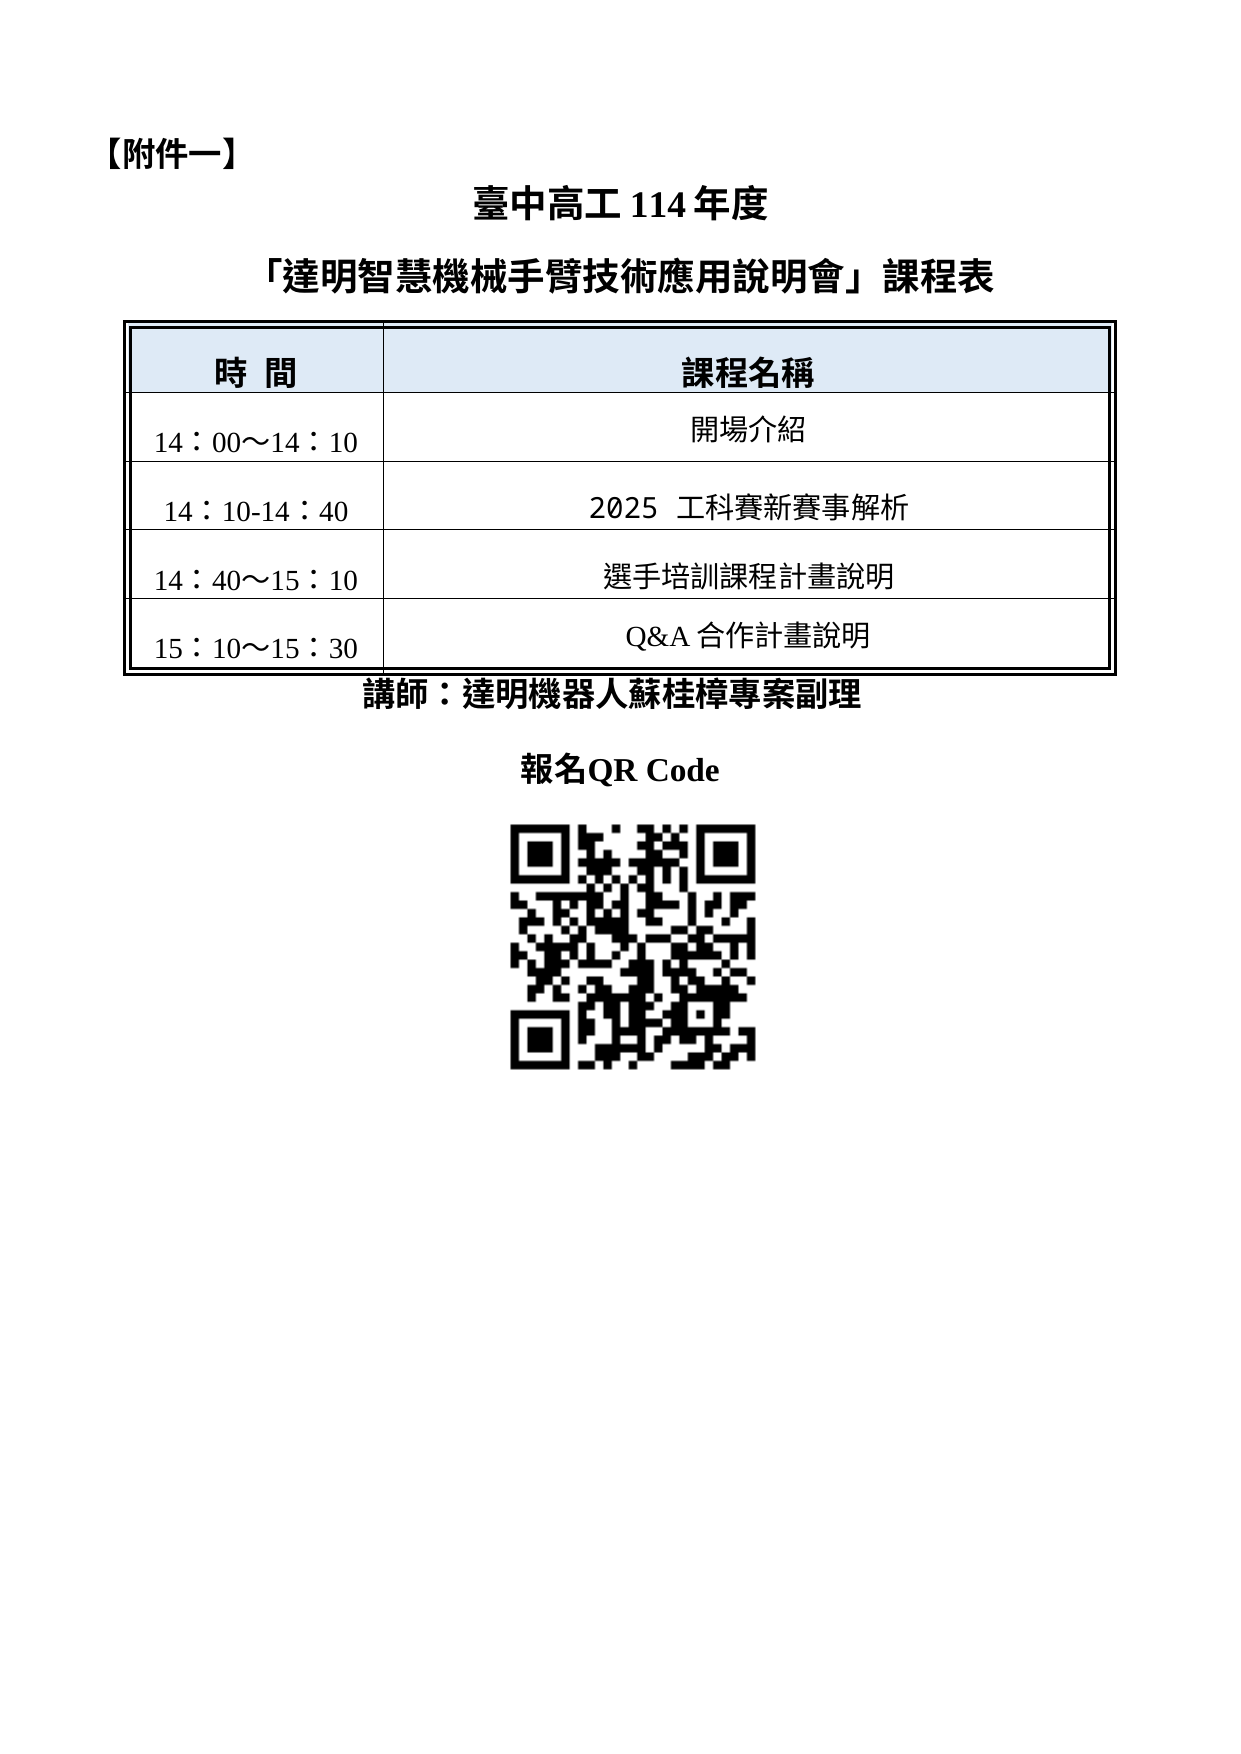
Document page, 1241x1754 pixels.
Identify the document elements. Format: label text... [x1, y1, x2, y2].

table_header 課程名稱 [384, 323, 1112, 392]
table_cell 開場介紹 [384, 393, 1108, 461]
text 【附件一】 [89, 136, 1152, 174]
table_header 時 間 [128, 323, 383, 392]
table_cell 15：10～15：30 [132, 599, 383, 667]
text 講師：達明機器人蘇桂樟專案副理 [89, 676, 1152, 714]
text 「達明智慧機械手臂技術應用說明會」課程表 [89, 247, 1152, 301]
text 報名QR Code [89, 751, 1152, 789]
table_cell 14：00～14：10 [132, 393, 383, 461]
table_cell Q&A 合作計畫說明 [384, 599, 1108, 667]
table_cell 2025 工科賽新賽事解析 [384, 462, 1108, 529]
table_cell 選手培訓課程計畫說明 [384, 530, 1108, 598]
text 臺中高工114年度 [89, 174, 1152, 228]
table_cell 14：10-14：40 [132, 462, 383, 529]
table_cell 14：40～15：10 [132, 530, 383, 598]
